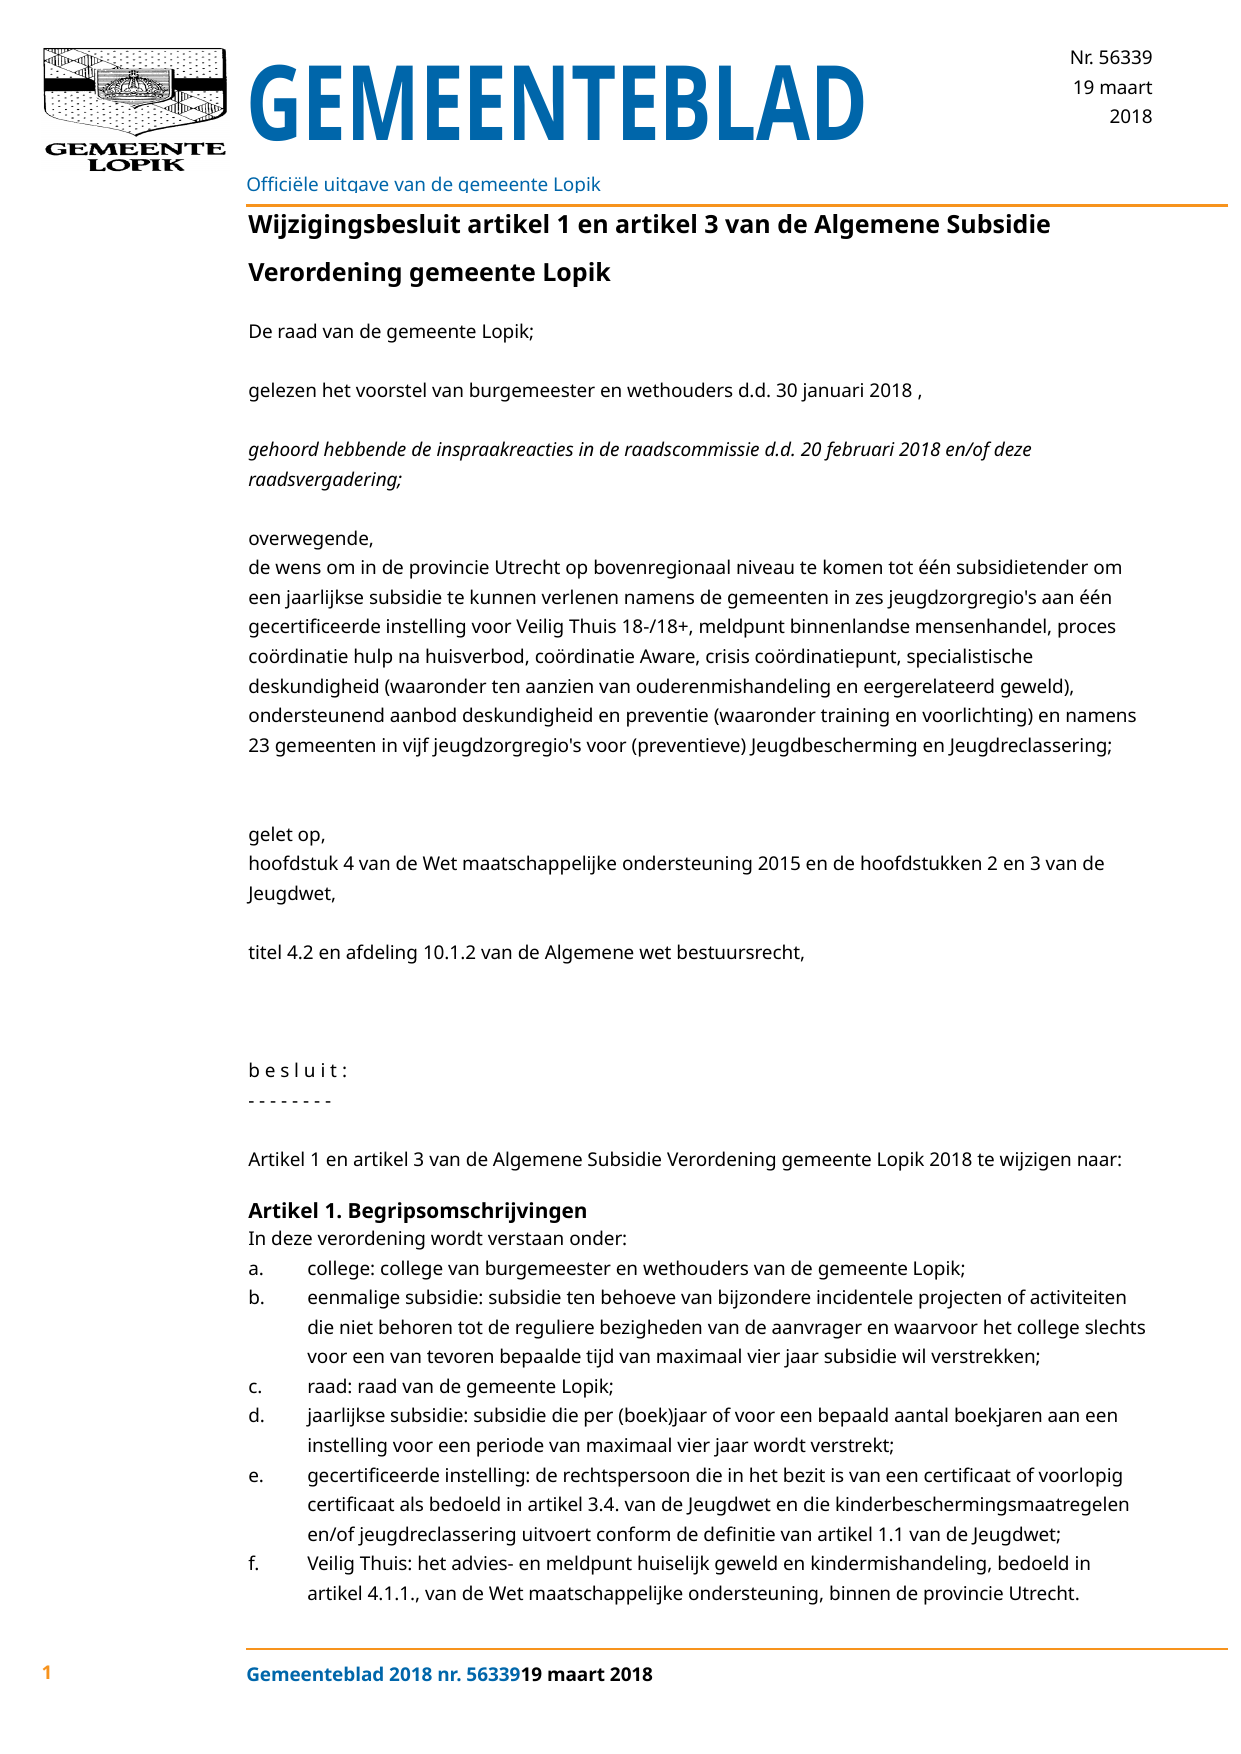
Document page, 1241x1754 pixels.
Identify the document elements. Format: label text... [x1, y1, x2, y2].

list college: college van burgemeester en wethouders van de gemeente Lopik; [248, 1255, 1152, 1280]
picture [41, 47, 231, 172]
text Artikel 1 en artikel 3 van de Algemene Subsidie Verordening gemeente Lopik 2018 te wijzigen naar: [248, 1146, 1152, 1172]
list raad: raad van de gemeente Lopik; [248, 1373, 1152, 1399]
text - - - - - - - - [248, 1087, 1152, 1113]
text De raad van de gemeente Lopik; [248, 318, 1152, 344]
text overwegende, [248, 525, 1152, 551]
list gecertificeerde instelling: de rechtspersoon die in het bezit is van een certificaat of voorlopig certificaat als bedoeld in artikel 3.4. van de Jeugdwet en die kinderbeschermingsmaatregelen en/of jeugdreclassering uitvoert conform de definitie van artikel 1.1 van de Jeugdwet; [248, 1462, 1152, 1547]
text In deze verordening wordt verstaan onder: [248, 1225, 1152, 1251]
text gehoord hebbende de inspraakreacties in de raadscommissie d.d. 20 februari 2018 en/of deze raadsvergadering; [248, 436, 1152, 492]
list Veilig Thuis: het advies- en meldpunt huiselijk geweld en kindermishandeling, bedoeld in artikel 4.1.1., van de Wet maatschappelijke ondersteuning, binnen de provincie Utrecht. [248, 1551, 1152, 1606]
text de wens om in de provincie Utrecht op bovenregionaal niveau te komen tot één subsidietender om een jaarlijkse subsidie te kunnen verlenen namens de gemeenten in zes jeugdzorgregio's aan één gecertificeerde instelling voor Veilig Thuis 18-/18+, meldpunt binnenlandse mensenhandel, proces coördinatie hulp na huisverbod, coördinatie Aware, crisis coördinatiepunt, specialistische deskundigheid (waaronder ten aanzien van ouderenmishandeling en eergerelateerd geweld), ondersteunend aanbod deskundigheid en preventie (waaronder training en voorlichting) en namens 23 gemeenten in vijf jeugdzorgregio's voor (preventieve) Jeugdbescherming en Jeugdreclassering; [248, 554, 1152, 758]
text hoofdstuk 4 van de Wet maatschappelijke ondersteuning 2015 en de hoofdstukken 2 en 3 van de Jeugdwet, [248, 850, 1152, 906]
text Wijzigingsbesluit artikel 1 en artikel 3 van de Algemene Subsidie Verordening gemeente Lopik [248, 207, 1152, 288]
list eenmalige subsidie: subsidie ten behoeve van bijzondere incidentele projecten of activiteiten die niet behoren tot de reguliere bezigheden van de aanvrager en waarvoor het college slechts voor een van tevoren bepaalde tijd van maximaal vier jaar subsidie wil verstrekken; [248, 1284, 1152, 1369]
text Artikel 1. Begripsomschrijvingen [248, 1197, 1152, 1225]
list jaarlijkse subsidie: subsidie die per (boek)jaar of voor een bepaald aantal boekjaren aan een instelling voor een periode van maximaal vier jaar wordt verstrekt; [248, 1403, 1152, 1458]
text gelet op, [248, 821, 1152, 847]
text gelezen het voorstel van burgemeester en wethouders d.d. 30 januari 2018 , [248, 377, 1152, 403]
text b e s l u i t : [248, 1057, 1152, 1083]
text titel 4.2 en afdeling 10.1.2 van de Algemene wet bestuursrecht, [248, 939, 1152, 965]
